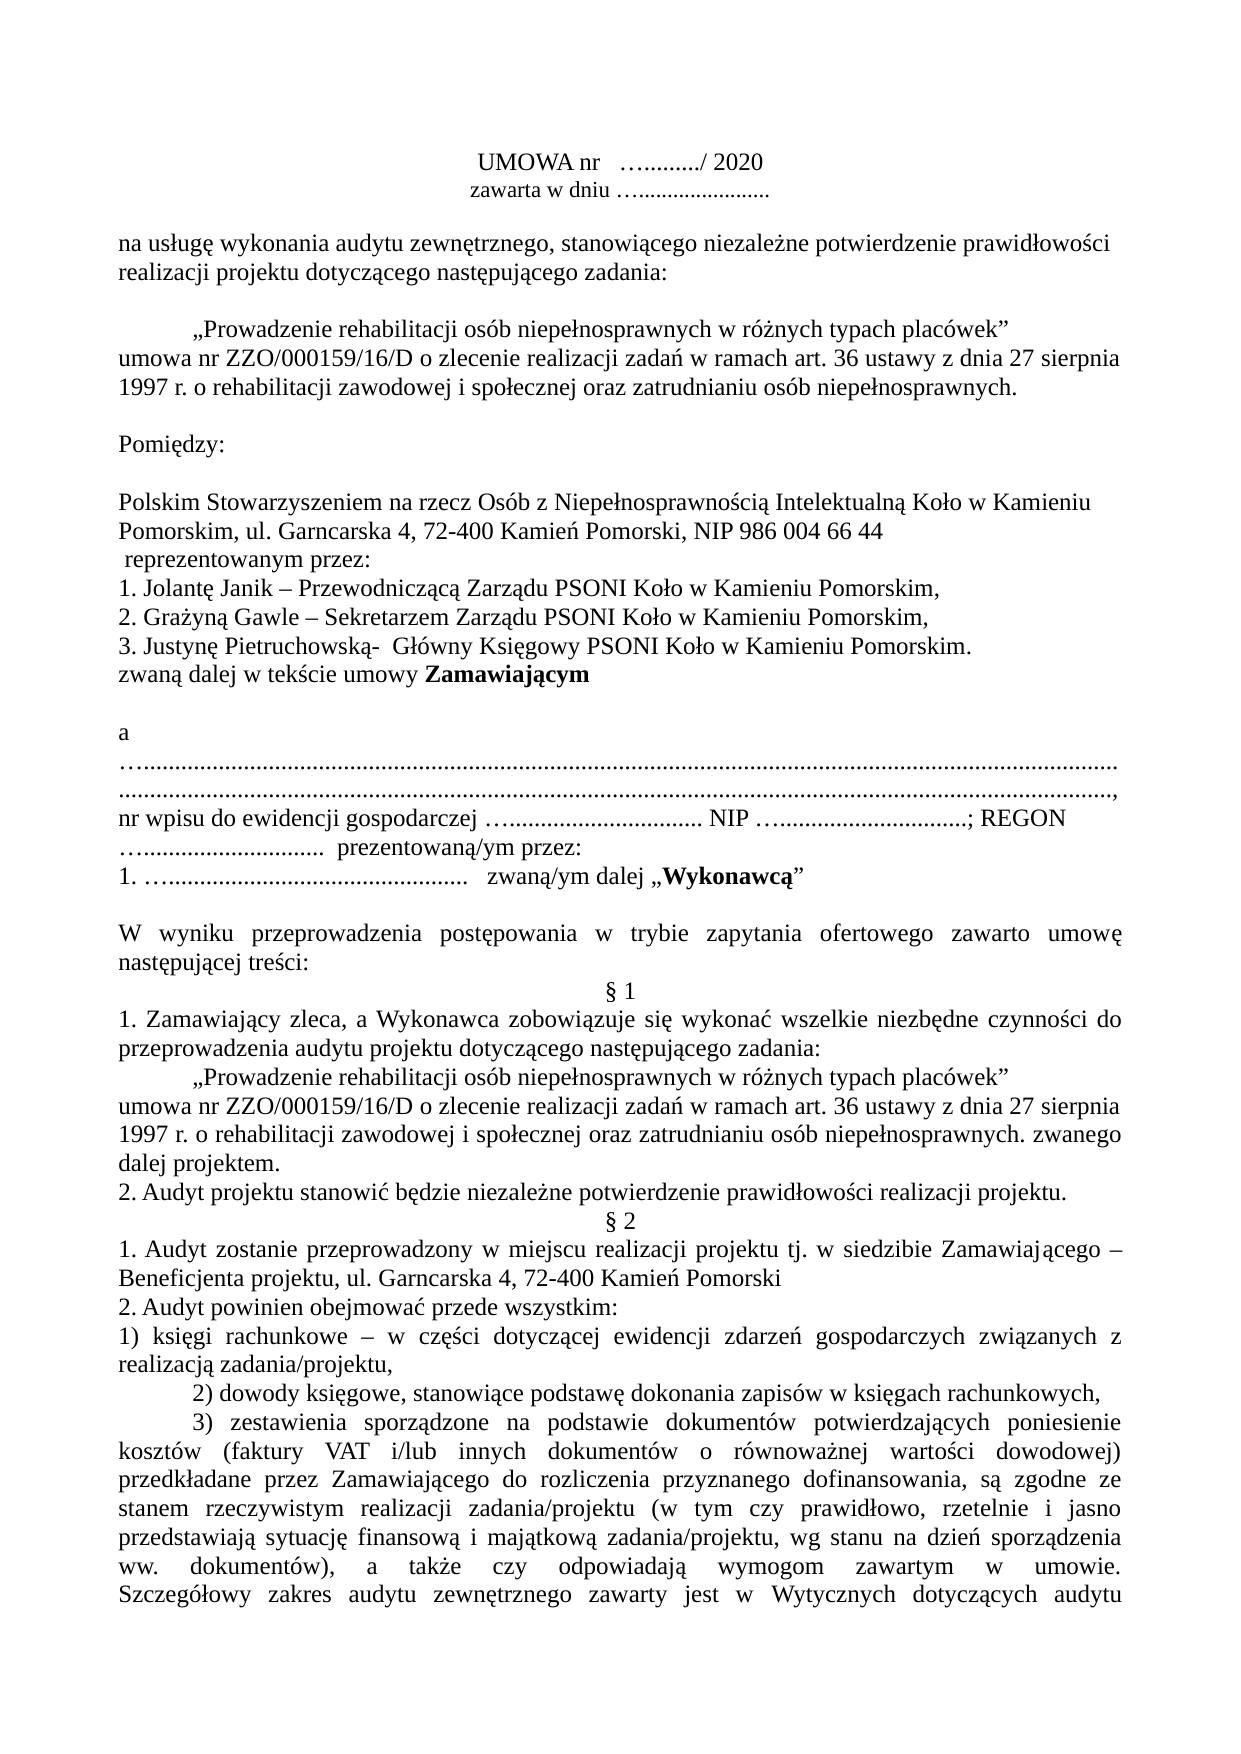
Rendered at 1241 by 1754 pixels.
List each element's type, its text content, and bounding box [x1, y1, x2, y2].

text 2. Audyt projektu stanowić będzie niezależne potwierdzenie prawidłowości realizacji projektu. [118, 1177, 1122, 1206]
text 1. Audyt zostanie przeprowadzony w miejscu realizacji projektu tj. w siedzibie Zamawiającego – Beneficjenta projektu, ul. Garncarska 4, 72-400 Kamień Pomorski [118, 1234, 1122, 1292]
text 3) zestawienia sporządzone na podstawie dokumentów potwierdzających poniesienie kosztów (faktury VAT i/lub innych dokumentów o równoważnej wartości dowodowej) przedkładane przez Zamawiającego do rozliczenia przyznanego dofinansowania, są zgodne ze stanem rzeczywistym realizacji zadania/projektu (w tym czy prawidłowo, rzetelnie i jasno przedstawiają sytuację finansową i majątkową zadania/projektu, wg stanu na dzień sporządzenia ww. dokumentów), a także czy odpowiadają wymogom zawartym w umowie. Szczegółowy zakres audytu zewnętrznego zawarty jest w Wytycznych dotyczących audytu [118, 1407, 1122, 1608]
text 1) księgi rachunkowe – w części dotyczącej ewidencji zdarzeń gospodarczych związanych z realizacją zadania/projektu, [118, 1321, 1122, 1378]
text 2) dowody księgowe, stanowiące podstawę dokonania zapisów w księgach rachunkowych, [118, 1378, 1122, 1407]
text W wyniku przeprowadzenia postępowania w trybie zapytania ofertowego zawarto umowę następującej treści: [118, 918, 1122, 976]
text na usługę wykonania audytu zewnętrznego, stanowiącego niezależne potwierdzenie prawidłowości realizacji projektu dotyczącego następującego zadania: [118, 228, 1122, 286]
text § 2 [118, 1206, 1122, 1234]
text 1. …................................................ zwaną/ym dalej „Wykonawcą” [118, 861, 1122, 889]
text zawarta w dniu …....................... [118, 176, 1122, 202]
text a [118, 717, 1122, 746]
text 1. Zamawiający zleca, a Wykonawca zobowiązuje się wykonać wszelkie niezbędne czynności do przeprowadzenia audytu projektu dotyczącego następującego zadania: [118, 1004, 1122, 1062]
text § 1 [118, 976, 1122, 1004]
text …..........................................................................................................................................................................................................................................................................................................................., nr wpisu do ewidencji gospodarczej …............................... NIP …..............................; REGON …............................. prezentowaną/ym przez: [118, 746, 1122, 861]
text zwaną dalej w tekście umowy Zamawiającym [118, 659, 1122, 688]
text „Prowadzenie rehabilitacji osób niepełnosprawnych w różnych typach placówek” [118, 314, 1122, 343]
text UMOWA nr …........./ 2020 [118, 147, 1122, 176]
text „Prowadzenie rehabilitacji osób niepełnosprawnych w różnych typach placówek” [118, 1062, 1122, 1091]
text Polskim Stowarzyszeniem na rzecz Osób z Niepełnosprawnością Intelektualną Koło w Kamieniu Pomorskim, ul. Garncarska 4, 72-400 Kamień Pomorski, NIP 986 004 66 44 [118, 487, 1122, 544]
text 1. Jolantę Janik – Przewodniczącą Zarządu PSONI Koło w Kamieniu Pomorskim, [118, 573, 1122, 602]
text 3. Justynę Pietruchowską- Główny Księgowy PSONI Koło w Kamieniu Pomorskim. [118, 631, 1122, 659]
text 2. Grażyną Gawle – Sekretarzem Zarządu PSONI Koło w Kamieniu Pomorskim, [118, 602, 1122, 631]
text Pomiędzy: [118, 429, 1122, 458]
text umowa nr ZZO/000159/16/D o zlecenie realizacji zadań w ramach art. 36 ustawy z dnia 27 sierpnia 1997 r. o rehabilitacji zawodowej i społecznej oraz zatrudnianiu osób niepełnosprawnych. zwanego dalej projektem. [118, 1091, 1122, 1177]
text umowa nr ZZO/000159/16/D o zlecenie realizacji zadań w ramach art. 36 ustawy z dnia 27 sierpnia 1997 r. o rehabilitacji zawodowej i społecznej oraz zatrudnianiu osób niepełnosprawnych. [118, 343, 1122, 401]
text reprezentowanym przez: [118, 544, 1122, 573]
text 2. Audyt powinien obejmować przede wszystkim: [118, 1292, 1122, 1321]
